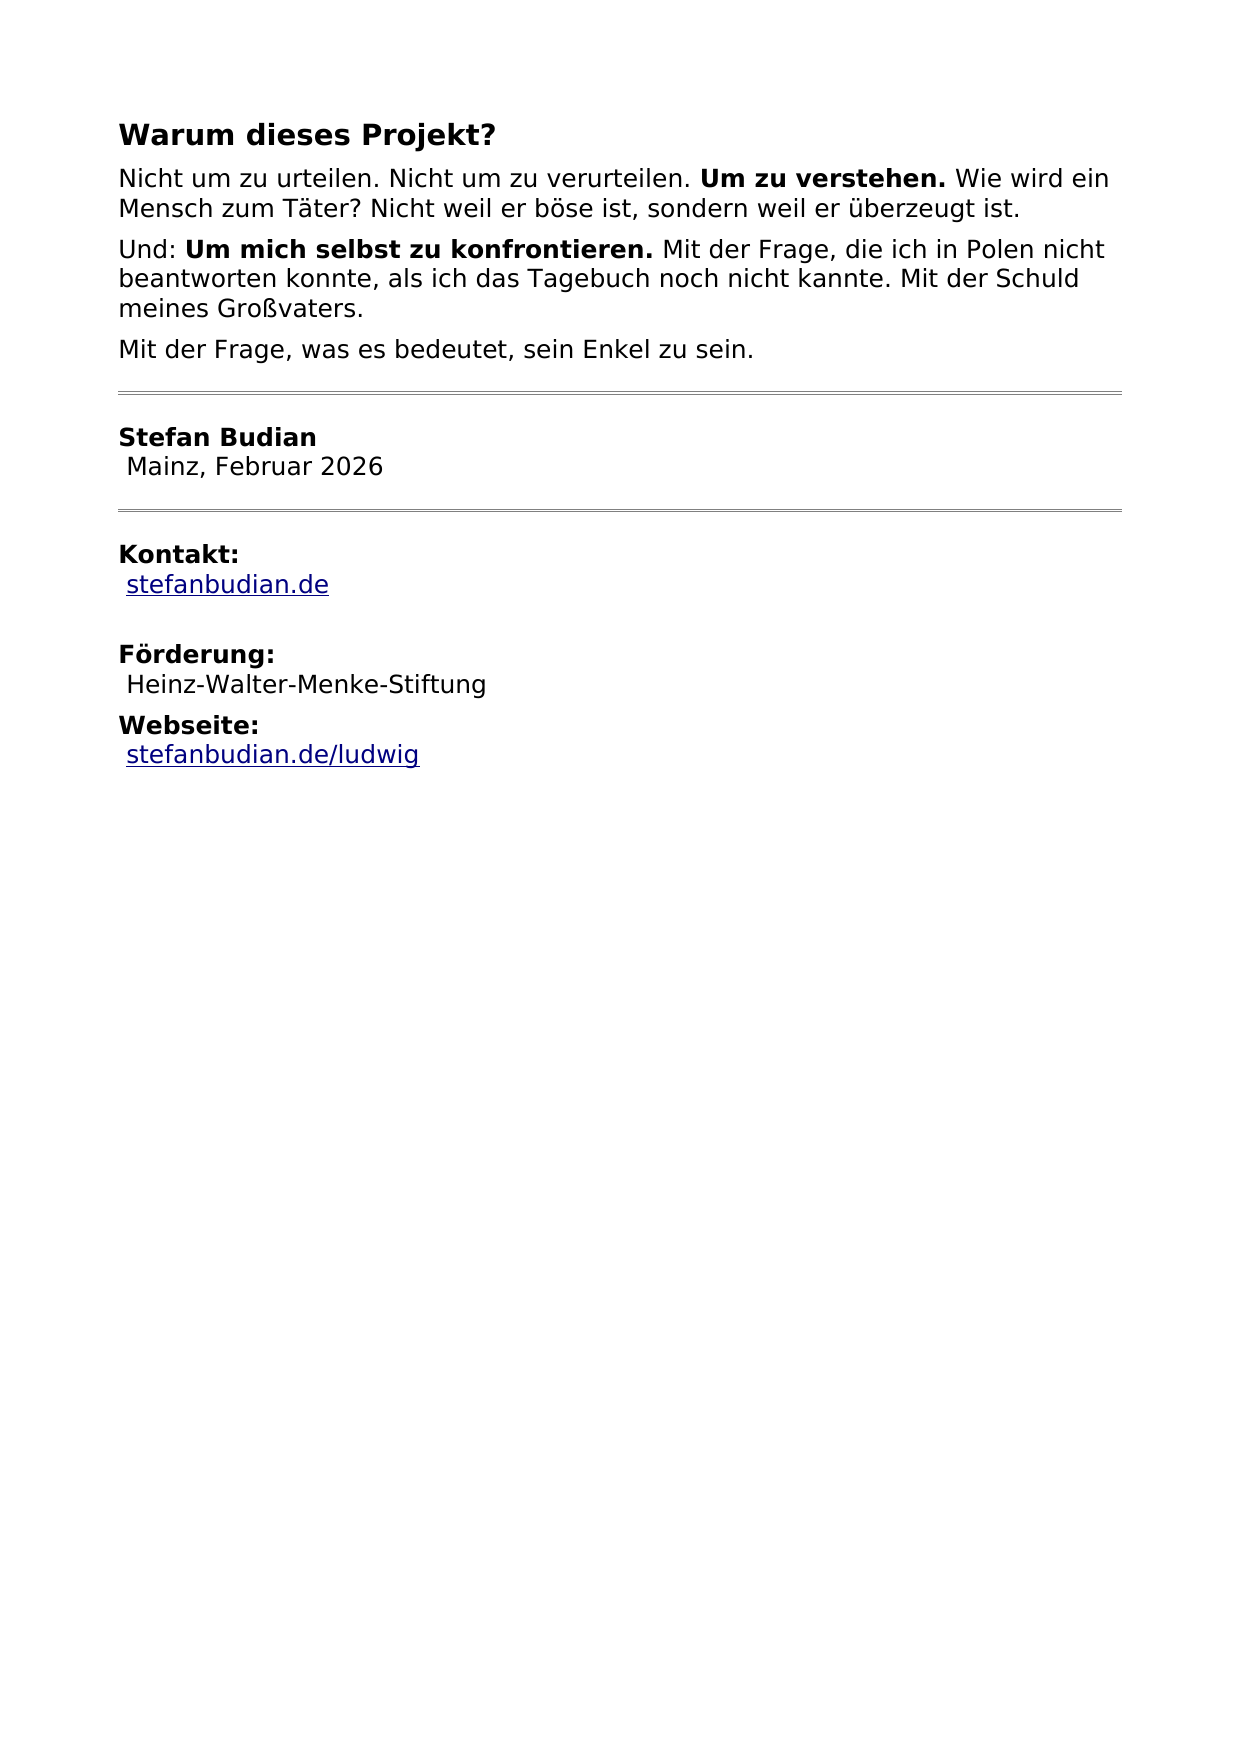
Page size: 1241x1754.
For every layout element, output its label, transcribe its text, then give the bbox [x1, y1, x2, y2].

text Mit der Frage, was es bedeutet, sein Enkel zu sein. [118, 335, 1122, 364]
text Förderung: Heinz-Walter-Menke-Stiftung [118, 641, 1122, 699]
text Kontakt: stefanbudian.de [118, 541, 1122, 628]
text Stefan Budian Mainz, Februar 2026 [118, 423, 1122, 482]
text Nicht um zu urteilen. Nicht um zu verurteilen. Um zu verstehen. Wie wird ein Mensch zum Täter? Nicht weil er böse ist, sondern weil er überzeugt ist. [118, 164, 1122, 223]
subtitle Warum dieses Projekt? [118, 118, 1122, 152]
text Webseite: stefanbudian.de/ludwig [118, 711, 1122, 770]
text Und: Um mich selbst zu konfrontieren. Mit der Frage, die ich in Polen nicht beantworten konnte, als ich das Tagebuch noch nicht kannte. Mit der Schuld meines Großvaters. [118, 235, 1122, 323]
